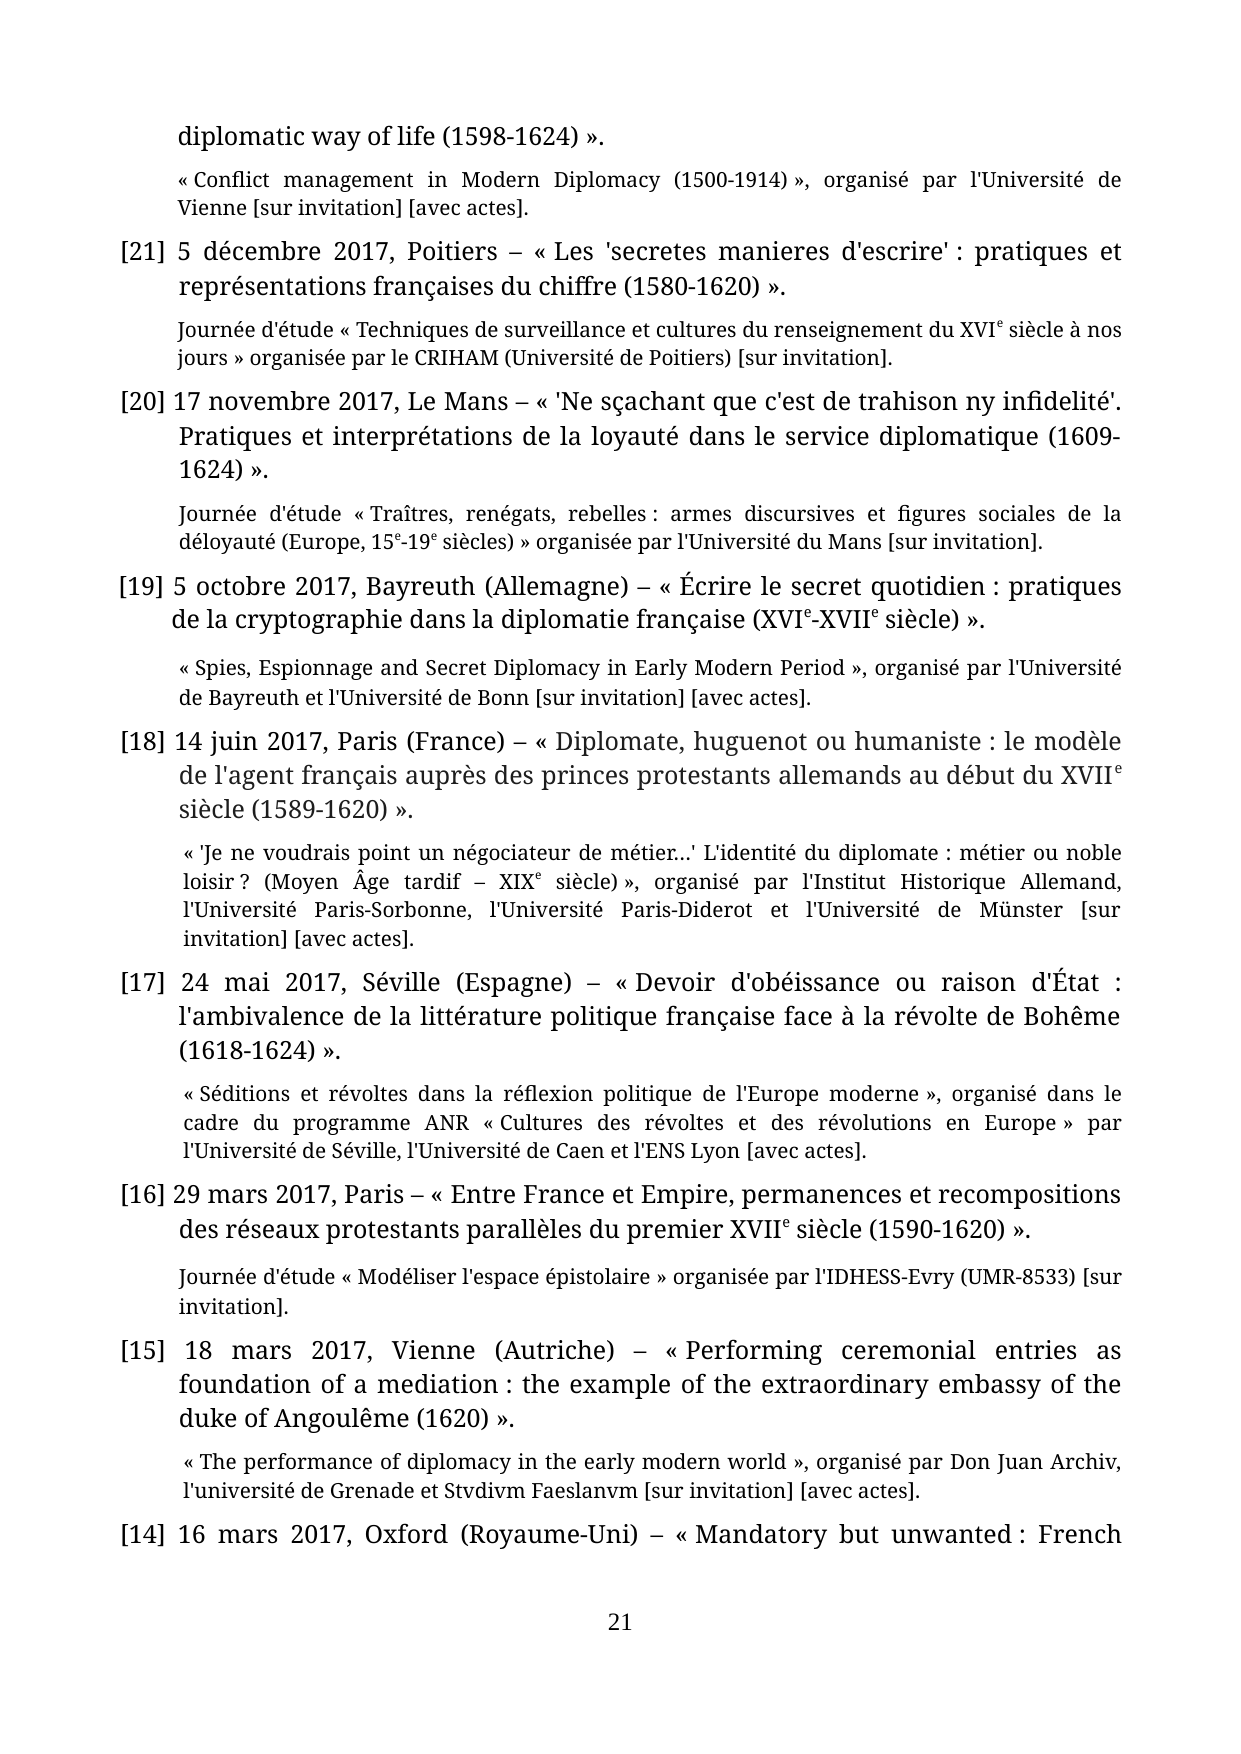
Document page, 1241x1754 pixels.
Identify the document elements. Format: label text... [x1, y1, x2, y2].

text [19] 5 octobre 2017, Bayreuth (Allemagne) – « Écrire le secret quotidien : pratiques de la cryptographie dans la diplomatie française (XVIe-XVIIe siècle) ». [118, 568, 1122, 636]
text [14] 16 mars 2017, Oxford (Royaume-Uni) – « Mandatory but unwanted : French [120, 1517, 1122, 1551]
text Journée d'étude « Traîtres, renégats, rebelles : armes discursives et figures sociales de la déloyauté (Europe, 15e-19e siècles) » organisée par l'Université du Mans [sur invitation]. [120, 499, 1122, 556]
text « 'Je ne voudrais point un négociateur de métier…' L'identité du diplomate : métier ou noble loisir ? (Moyen Âge tardif – XIXe siècle) », organisé par l'Institut Historique Allemand, l'Université Paris-Sorbonne, l'Université Paris-Diderot et l'Université de Münster [sur invitation] [avec actes]. [183, 838, 1122, 952]
text « Conflict management in Modern Diplomacy (1500-1914) », organisé par l'Université de Vienne [sur invitation] [avec actes]. [177, 165, 1122, 222]
text Journée d'étude « Techniques de surveillance et cultures du renseignement du XVIe siècle à nos jours » organisée par le CRIHAM (Université de Poitiers) [sur invitation]. [177, 315, 1122, 372]
text diplomatic way of life (1598-1624) ». [118, 118, 1122, 152]
text « The performance of diplomacy in the early modern world », organisé par Don Juan Archiv, l'université de Grenade et Stvdivm Faeslanvm [sur invitation] [avec actes]. [183, 1447, 1122, 1504]
text [15] 18 mars 2017, Vienne (Autriche) – « Performing ceremonial entries as foundation of a mediation : the example of the extraordinary embassy of the duke of Angoulême (1620) ». [120, 1333, 1122, 1435]
text [20] 17 novembre 2017, Le Mans – « 'Ne sçachant que c'est de trahison ny infidelité'. Pratiques et interprétations de la loyauté dans le service diplomatique (1609-1624) ». [120, 384, 1122, 486]
text [18] 14 juin 2017, Paris (France) – « Diplomate, huguenot ou humaniste : le modèle de l'agent français auprès des princes protestants allemands au début du XVIIe siècle (1589-1620) ». [120, 724, 1122, 826]
text « Séditions et révoltes dans la réflexion politique de l'Europe moderne », organisé dans le cadre du programme ANR « Cultures des révoltes et des révolutions en Europe » par l'Université de Séville, l'Université de Caen et l'ENS Lyon [avec actes]. [183, 1079, 1122, 1165]
text [17] 24 mai 2017, Séville (Espagne) – « Devoir d'obéissance ou raison d'État : l'ambivalence de la littérature politique française face à la révolte de Bohême (1618-1624) ». [120, 965, 1122, 1067]
text [16] 29 mars 2017, Paris – « Entre France et Empire, permanences et recompositions des réseaux protestants parallèles du premier XVIIe siècle (1590-1620) ». [120, 1177, 1122, 1245]
text [21] 5 décembre 2017, Poitiers – « Les 'secretes manieres d'escrire' : pratiques et représentations françaises du chiffre (1580-1620) ». [120, 234, 1122, 302]
text « Spies, Espionnage and Secret Diplomacy in Early Modern Period », organisé par l'Université de Bayreuth et l'Université de Bonn [sur invitation] [avec actes]. [120, 649, 1122, 711]
text Journée d'étude « Modéliser l'espace épistolaire » organisée par l'IDHESS-Evry (UMR-8533) [sur invitation]. [120, 1258, 1122, 1320]
